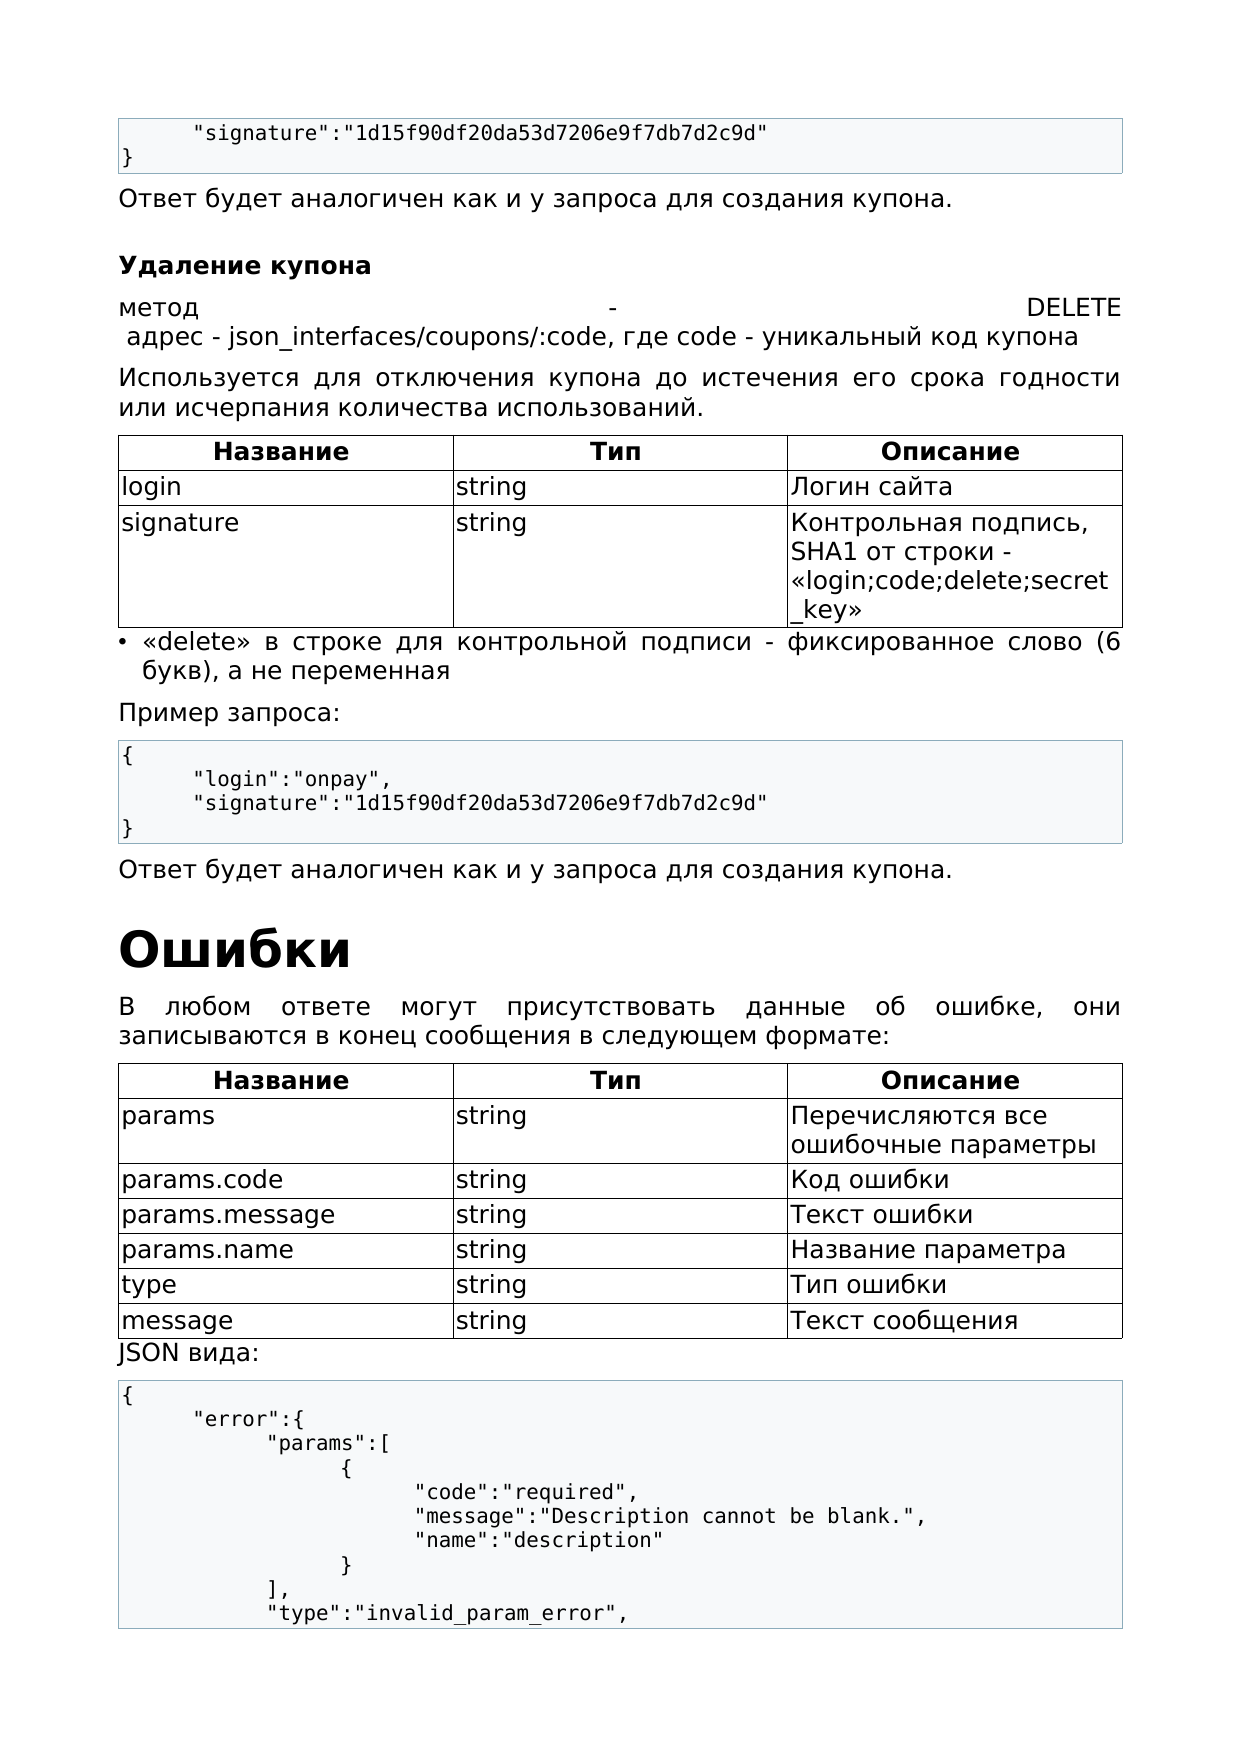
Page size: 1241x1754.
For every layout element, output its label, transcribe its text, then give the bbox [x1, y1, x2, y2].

subtitle Удаление купона [118, 251, 1122, 280]
table_cell params.code [119, 1164, 453, 1197]
table_cell login [119, 471, 453, 505]
table_cell message [119, 1304, 453, 1338]
table_cell Перечисляются все ошибочные параметры [788, 1099, 1122, 1162]
table_cell Текст ошибки [788, 1199, 1122, 1233]
table_cell string [454, 506, 787, 627]
text Ответ будет аналогичен как и у запроса для создания купона. [118, 184, 1122, 214]
table_cell Логин сайта [788, 471, 1122, 505]
table_cell Текст сообщения [788, 1304, 1122, 1338]
table_header Тип [454, 1064, 787, 1098]
table_cell string [454, 471, 787, 505]
text { "error":{ "params":[ { "code":"required", "message":"Description cannot be blank.", "name":"description" } ], "type":"invalid_param_error", [119, 1381, 1122, 1628]
table_cell params.name [119, 1234, 453, 1268]
table_cell Название параметра [788, 1234, 1122, 1268]
table_cell string [454, 1164, 787, 1197]
table_cell string [454, 1099, 787, 1162]
table_cell string [454, 1234, 787, 1268]
table_cell string [454, 1304, 787, 1338]
text "signature":"1d15f90df20da53d7206e9f7db7d2c9d" } [119, 119, 1122, 173]
text метод - DELETE адрес - json_interfaces/coupons/:code, где code - уникальный код купона [118, 293, 1122, 351]
text В любом ответе могут присутствовать данные об ошибке, они записываются в конец сообщения в следующем формате: [118, 992, 1122, 1051]
text { "login":"onpay", "signature":"1d15f90df20da53d7206e9f7db7d2c9d" } [119, 741, 1122, 843]
table_header Название [119, 436, 453, 469]
text Пример запроса: [118, 698, 1122, 727]
table_cell Контрольная подпись, SHA1 от строки - «login;code;delete;secret_key» [788, 506, 1122, 627]
subtitle Ошибки [118, 921, 1122, 980]
table_cell string [454, 1269, 787, 1303]
text Используется для отключения купона до истечения его срока годности или исчерпания количества использований. [118, 364, 1122, 422]
text Ответ будет аналогичен как и у запроса для создания купона. [118, 855, 1122, 884]
table_header Название [119, 1064, 453, 1098]
table_cell Код ошибки [788, 1164, 1122, 1197]
list «delete» в строке для контрольной подписи - фиксированное слово (6 букв), а не переменная [118, 628, 1122, 686]
table_header Описание [788, 436, 1122, 469]
table_cell type [119, 1269, 453, 1303]
table_cell params.message [119, 1199, 453, 1233]
table_header Тип [454, 436, 787, 469]
table_cell signature [119, 506, 453, 627]
table_cell params [119, 1099, 453, 1162]
table_cell string [454, 1199, 787, 1233]
table_cell Тип ошибки [788, 1269, 1122, 1303]
text JSON вида: [118, 1339, 1122, 1367]
table_header Описание [788, 1064, 1122, 1098]
